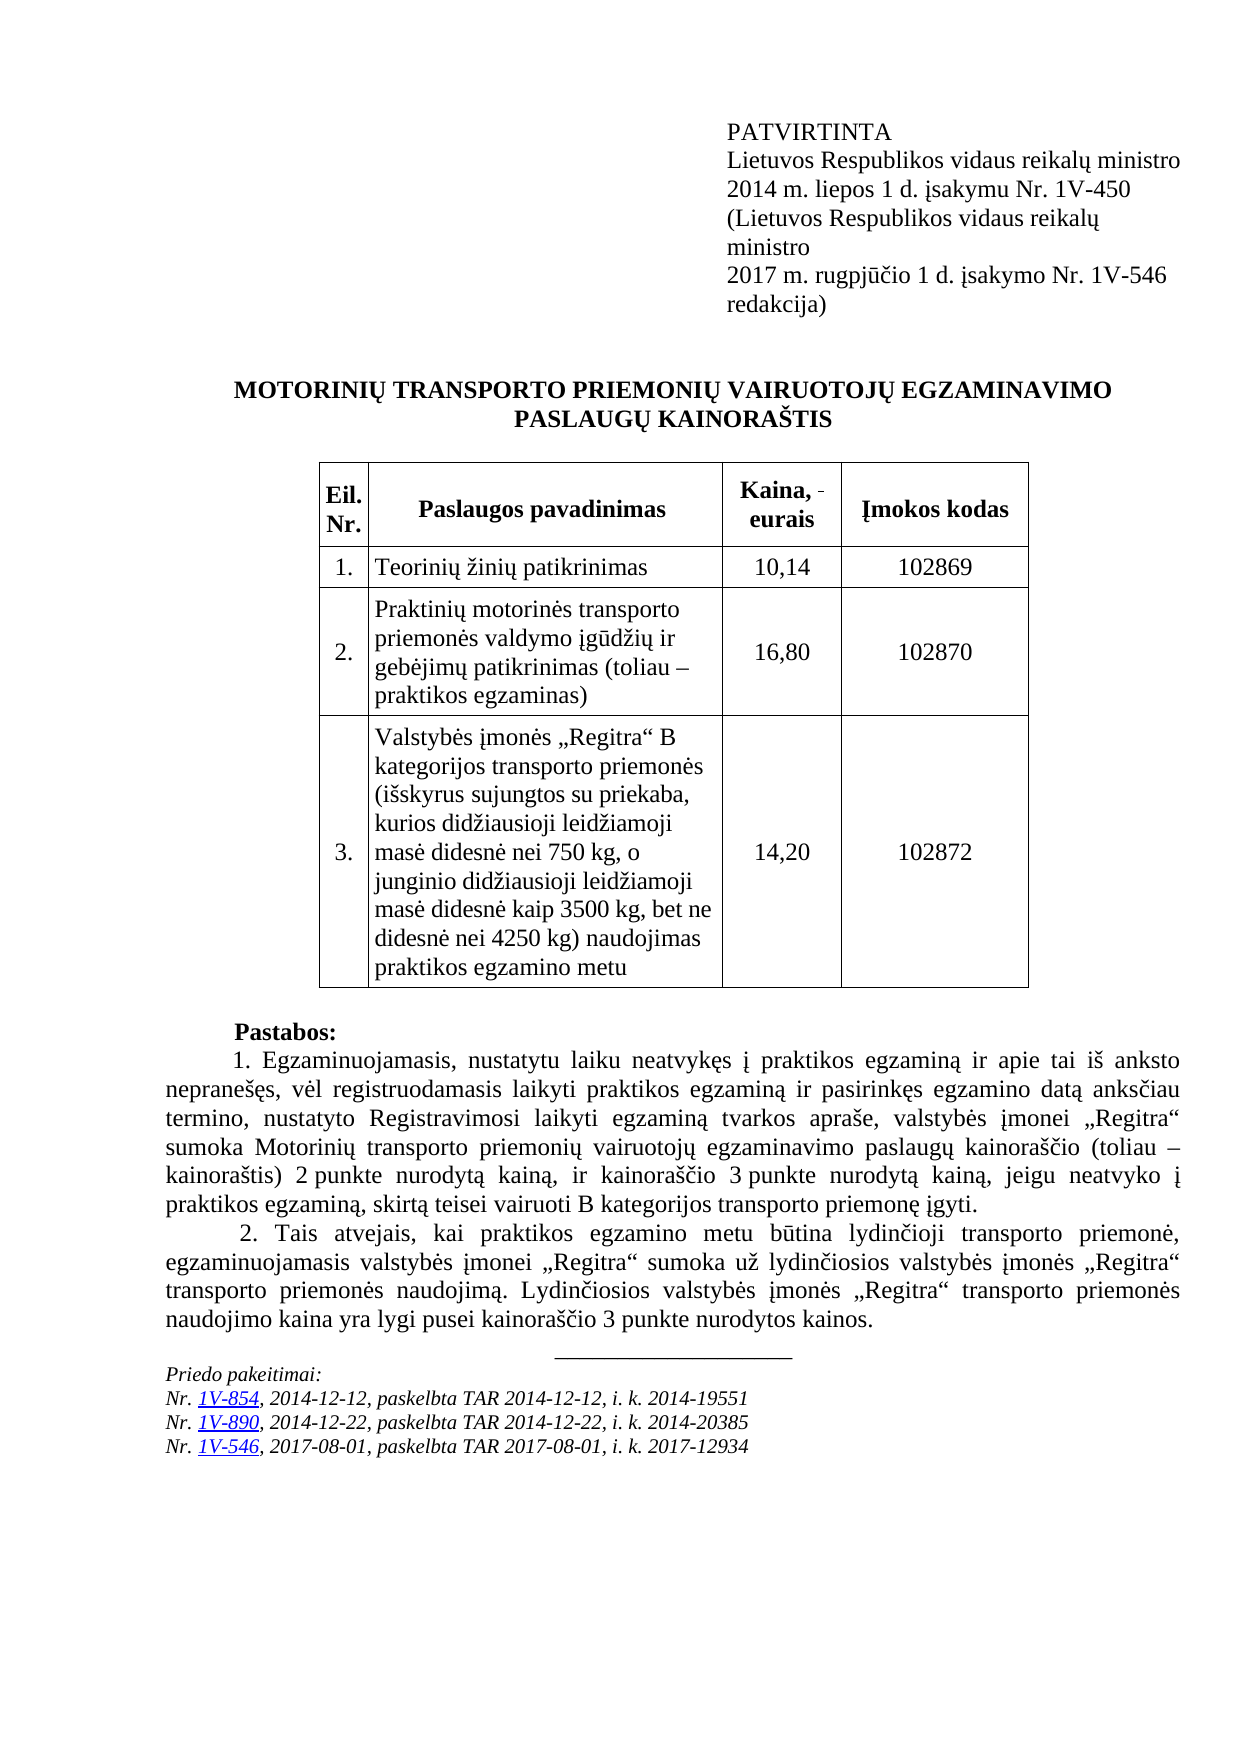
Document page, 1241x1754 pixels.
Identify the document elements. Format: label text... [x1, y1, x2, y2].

text Priedo pakeitimai: [165, 1362, 1181, 1386]
text redakcija) [727, 289, 1181, 318]
table_cell Teorinių žinių patikrinimas [369, 547, 722, 587]
table_cell 3. [320, 716, 368, 987]
table_header Eil. Nr. [320, 463, 368, 546]
text ___________________ [165, 1333, 1181, 1362]
table_cell 102869 [842, 547, 1028, 587]
table_header Kaina, eurais [723, 463, 841, 546]
text 1. Egzaminuojamasis, nustatytu laiku neatvykęs į praktikos egzaminą ir apie tai iš anksto nepranešęs, vėl registruodamasis laikyti praktikos egzaminą ir pasirinkęs egzamino datą anksčiau termino, nustatyto Registravimosi laikyti egzaminą tvarkos apraše, valstybės įmonei „Regitra“ sumoka Motorinių transporto priemonių vairuotojų egzaminavimo paslaugų kainoraščio (toliau – kainoraštis) 2 punkte nurodytą kainą, ir kainoraščio 3 punkte nurodytą kainą, jeigu neatvyko į praktikos egzaminą, skirtą teisei vairuoti B kategorijos transporto priemonę įgyti. [165, 1045, 1181, 1218]
text Nr. 1V-890, 2014-12-22, paskelbta TAR 2014-12-22, i. k. 2014-20385 [165, 1410, 1181, 1434]
table_cell 2. [320, 588, 368, 715]
table_header Paslaugos pavadinimas [369, 463, 722, 546]
table_cell 1. [320, 547, 368, 587]
table_cell 10,14 [723, 547, 841, 587]
text 2. Tais atvejais, kai praktikos egzamino metu būtina lydinčioji transporto priemonė, egzaminuojamasis valstybės įmonei „Regitra“ sumoka už lydinčiosios valstybės įmonės „Regitra“ transporto priemonės naudojimą. Lydinčiosios valstybės įmonės „Regitra“ transporto priemonės naudojimo kaina yra lygi pusei kainoraščio 3 punkte nurodytos kainos. [165, 1218, 1181, 1333]
table_cell 16,80 [723, 588, 841, 715]
text Nr. 1V-546, 2017-08-01, paskelbta TAR 2017-08-01, i. k. 2017-12934 [165, 1434, 1181, 1458]
table_cell 14,20 [723, 716, 841, 987]
text Nr. 1V-854, 2014-12-12, paskelbta TAR 2014-12-12, i. k. 2014-19551 [165, 1386, 1181, 1410]
table_cell Praktinių motorinės transporto priemonės valdymo įgūdžių ir gebėjimų patikrinimas (toliau – praktikos egzaminas) [369, 588, 722, 715]
text 2017 m. rugpjūčio 1 d. įsakymo Nr. 1V-546 [727, 260, 1181, 289]
text MOTORINIŲ TRANSPORTO PRIEMONIŲ VAIRUOTOJŲ EGZAMINAVIMO PASLAUGŲ KAINORAŠTIS [165, 375, 1181, 433]
table_cell 102872 [842, 716, 1028, 987]
table_header Įmokos kodas [842, 463, 1028, 546]
table_cell 102870 [842, 588, 1028, 715]
text Lietuvos Respublikos vidaus reikalų ministro [727, 145, 1181, 174]
text Pastabos: [165, 1017, 1181, 1045]
text 2014 m. liepos 1 d. įsakymu Nr. 1V-450 [727, 174, 1181, 203]
text PATVIRTINTA [727, 117, 1181, 145]
table_cell Valstybės įmonės „Regitra“ B kategorijos transporto priemonės (išskyrus sujungtos su priekaba, kurios didžiausioji leidžiamoji masė didesnė nei 750 kg, o junginio didžiausioji leidžiamoji masė didesnė kaip 3500 kg, bet ne didesnė nei 4250 kg) naudojimas praktikos egzamino metu [369, 716, 722, 987]
text (Lietuvos Respublikos vidaus reikalų ministro [727, 203, 1181, 260]
